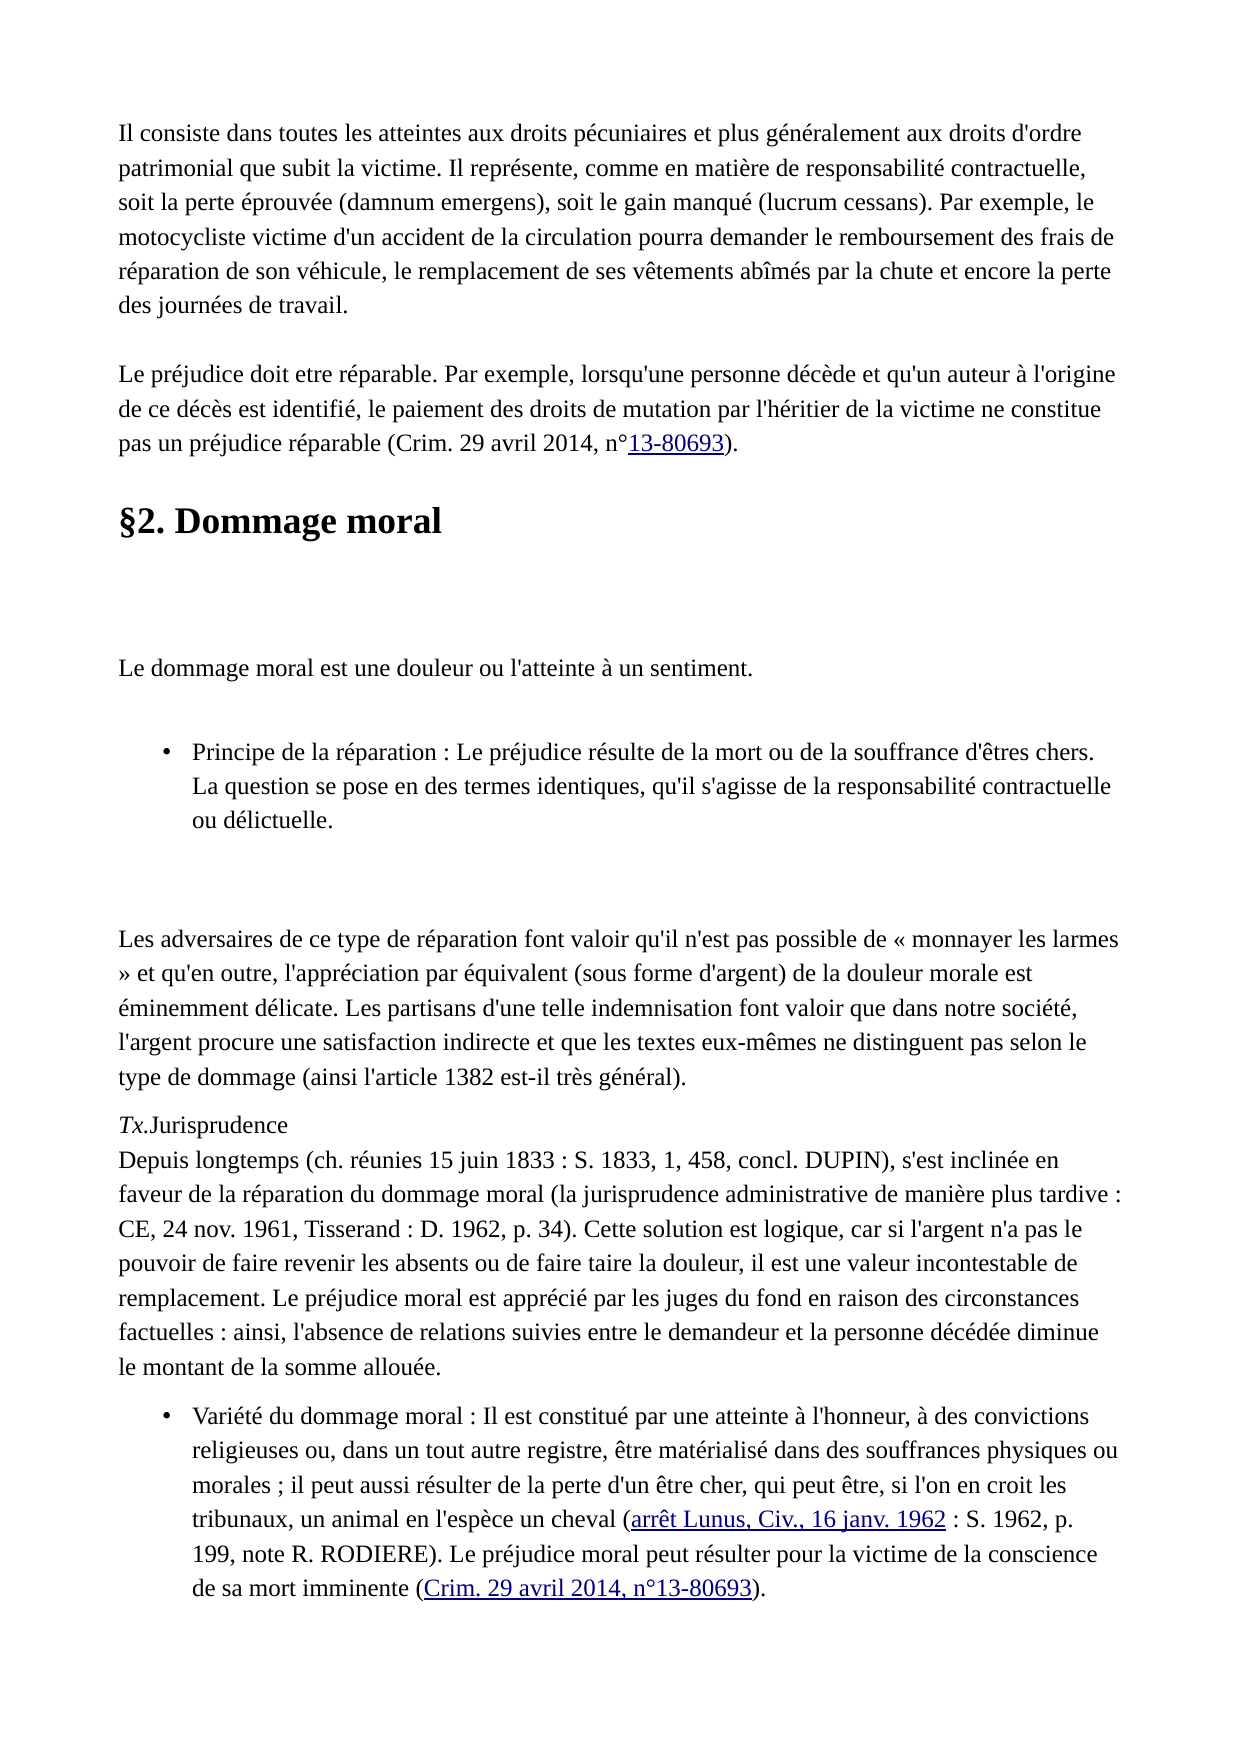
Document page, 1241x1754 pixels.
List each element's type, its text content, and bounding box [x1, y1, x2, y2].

text Il consiste dans toutes les atteintes aux droits pécuniaires et plus généralement aux droits d'ordre patrimonial que subit la victime. Il représente, comme en matière de responsabilité contractuelle, soit la perte éprouvée (damnum emergens), soit le gain manqué (lucrum cessans). Par exemple, le motocycliste victime d'un accident de la circulation pourra demander le remboursement des frais de réparation de son véhicule, le remplacement de ses vêtements abîmés par la chute et encore la perte des journées de travail. Le préjudice doit etre réparable. Par exemple, lorsqu'une personne décède et qu'un auteur à l'origine de ce décès est identifié, le paiement des droits de mutation par l'héritier de la victime ne constitue pas un préjudice réparable (Crim. 29 avril 2014, n°13-80693). [118, 118, 1122, 457]
text Tx.Jurisprudence Depuis longtemps (ch. réunies 15 juin 1833 : S. 1833, 1, 458, concl. DUPIN), s'est inclinée en faveur de la réparation du dommage moral (la jurisprudence administrative de manière plus tardive : CE, 24 nov. 1961, Tisserand : D. 1962, p. 34). Cette solution est logique, car si l'argent n'a pas le pouvoir de faire revenir les absents ou de faire taire la douleur, il est une valeur incontestable de remplacement. Le préjudice moral est apprécié par les juges du fond en raison des circonstances factuelles : ainsi, l'absence de relations suivies entre le demandeur et la personne décédée diminue le montant de la somme allouée. [118, 1111, 1122, 1381]
text Le dommage moral est une douleur ou l'atteinte à un sentiment. [118, 653, 1122, 682]
list Variété du dommage moral : Il est constitué par une atteinte à l'honneur, à des convictions religieuses ou, dans un tout autre registre, être matérialisé dans des souffrances physiques ou morales ; il peut aussi résulter de la perte d'un être cher, qui peut être, si l'on en croit les tribunaux, un animal en l'espèce un cheval (arrêt Lunus, Civ., 16 janv. 1962 : S. 1962, p. 199, note R. RODIERE). Le préjudice moral peut résulter pour la victime de la conscience de sa mort imminente (Crim. 29 avril 2014, n°13-80693). [162, 1401, 1122, 1602]
subtitle §2. Dommage moral [118, 498, 1122, 541]
list Principe de la réparation : Le préjudice résulte de la mort ou de la souffrance d'êtres chers. La question se pose en des termes identiques, qu'il s'agisse de la responsabilité contractuelle ou délictuelle. [162, 737, 1122, 834]
text Les adversaires de ce type de réparation font valoir qu'il n'est pas possible de « monnayer les larmes » et qu'en outre, l'appréciation par équivalent (sous forme d'argent) de la douleur morale est éminemment délicate. Les partisans d'une telle indemnisation font valoir que dans notre société, l'argent procure une satisfaction indirecte et que les textes eux-mêmes ne distinguent pas selon le type de dommage (ainsi l'article 1382 est-il très général). [118, 855, 1122, 1090]
